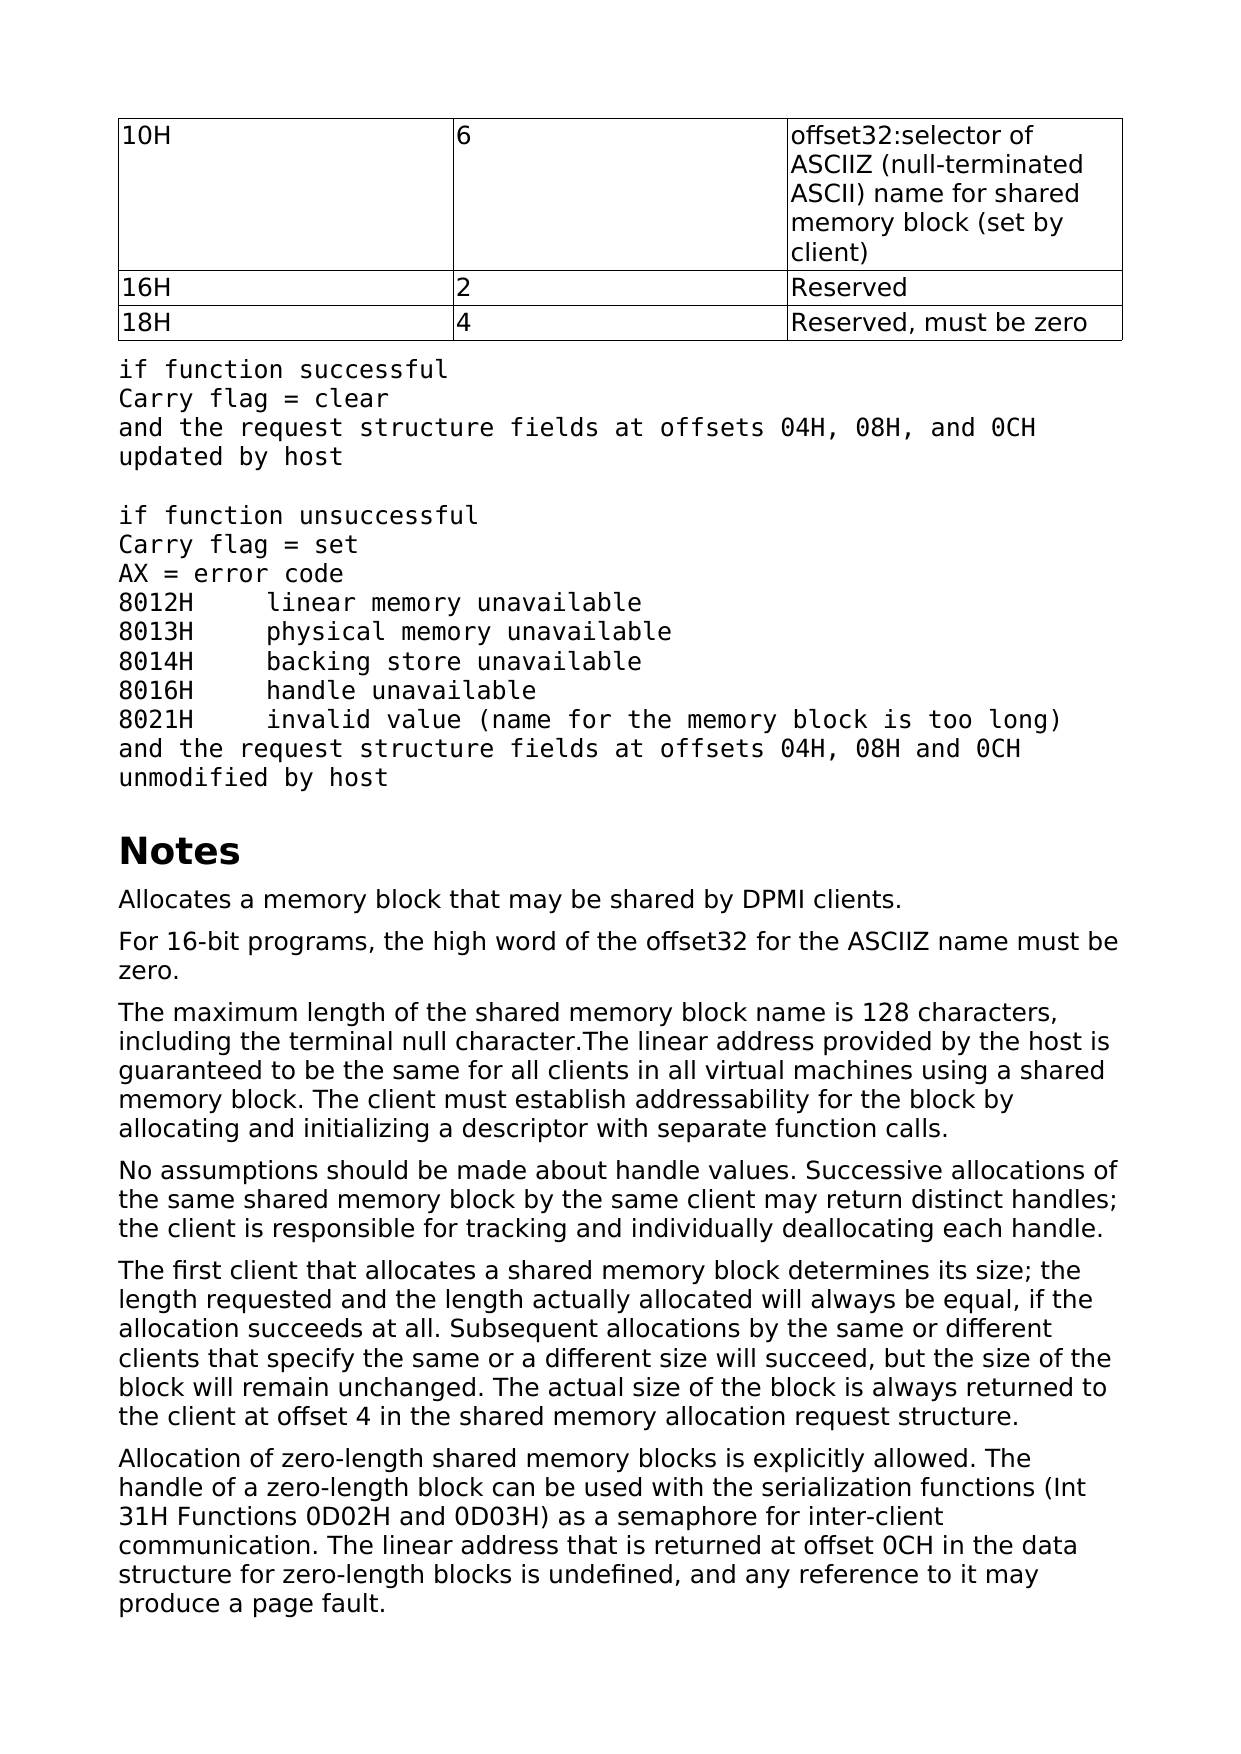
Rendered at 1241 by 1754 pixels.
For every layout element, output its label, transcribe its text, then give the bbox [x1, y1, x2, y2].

text The first client that allocates a shared memory block determines its size; the length requested and the length actually allocated will always be equal, if the allocation succeeds at all. Subsequent allocations by the same or different clients that specify the same or a different size will succeed, but the size of the block will remain unchanged. The actual size of the block is always returned to the client at offset 4 in the shared memory allocation request structure. [118, 1256, 1122, 1431]
text No assumptions should be made about handle values. Successive allocations of the same shared memory block by the same client may return distinct handles; the client is responsible for tracking and individually deallocating each handle. [118, 1156, 1122, 1244]
text Allocates a memory block that may be shared by DPMI clients. [118, 885, 1122, 914]
table_cell Reserved, must be zero [788, 306, 1122, 340]
text Allocation of zero-length shared memory blocks is explicitly allowed. The handle of a zero-length block can be used with the serialization functions (Int 31H Functions 0D02H and 0D03H) as a semaphore for inter-client communication. The linear address that is returned at offset 0CH in the data structure for zero-length blocks is undefined, and any reference to it may produce a page fault. [118, 1444, 1122, 1619]
subtitle Notes [118, 829, 1122, 873]
text if function successful Carry flag = clear and the request structure fields at offsets 04H, 08H, and 0CH updated by host if function unsuccessful Carry flag = set AX = error code 8012H linear memory unavailable 8013H physical memory unavailable 8014H backing store unavailable 8016H handle unavailable 8021H invalid value (name for the memory block is too long) and the request structure fields at offsets 04H, 08H and 0CH unmodified by host [118, 355, 1122, 792]
table_cell 2 [454, 271, 787, 305]
table_cell 18H [119, 306, 453, 340]
text The maximum length of the shared memory block name is 128 characters, including the terminal null character.The linear address provided by the host is guaranteed to be the same for all clients in all virtual machines using a shared memory block. The client must establish addressability for the block by allocating and initializing a descriptor with separate function calls. [118, 998, 1122, 1144]
table_cell offset32:selector of ASCIIZ (null-terminated ASCII) name for shared memory block (set by client) [788, 119, 1122, 270]
table_cell Reserved [788, 271, 1122, 305]
text For 16-bit programs, the high word of the offset32 for the ASCIIZ name must be zero. [118, 927, 1122, 985]
table_cell 6 [454, 119, 787, 270]
table_cell 16H [119, 271, 453, 305]
table_cell 10H [119, 119, 453, 270]
table_cell 4 [454, 306, 787, 340]
